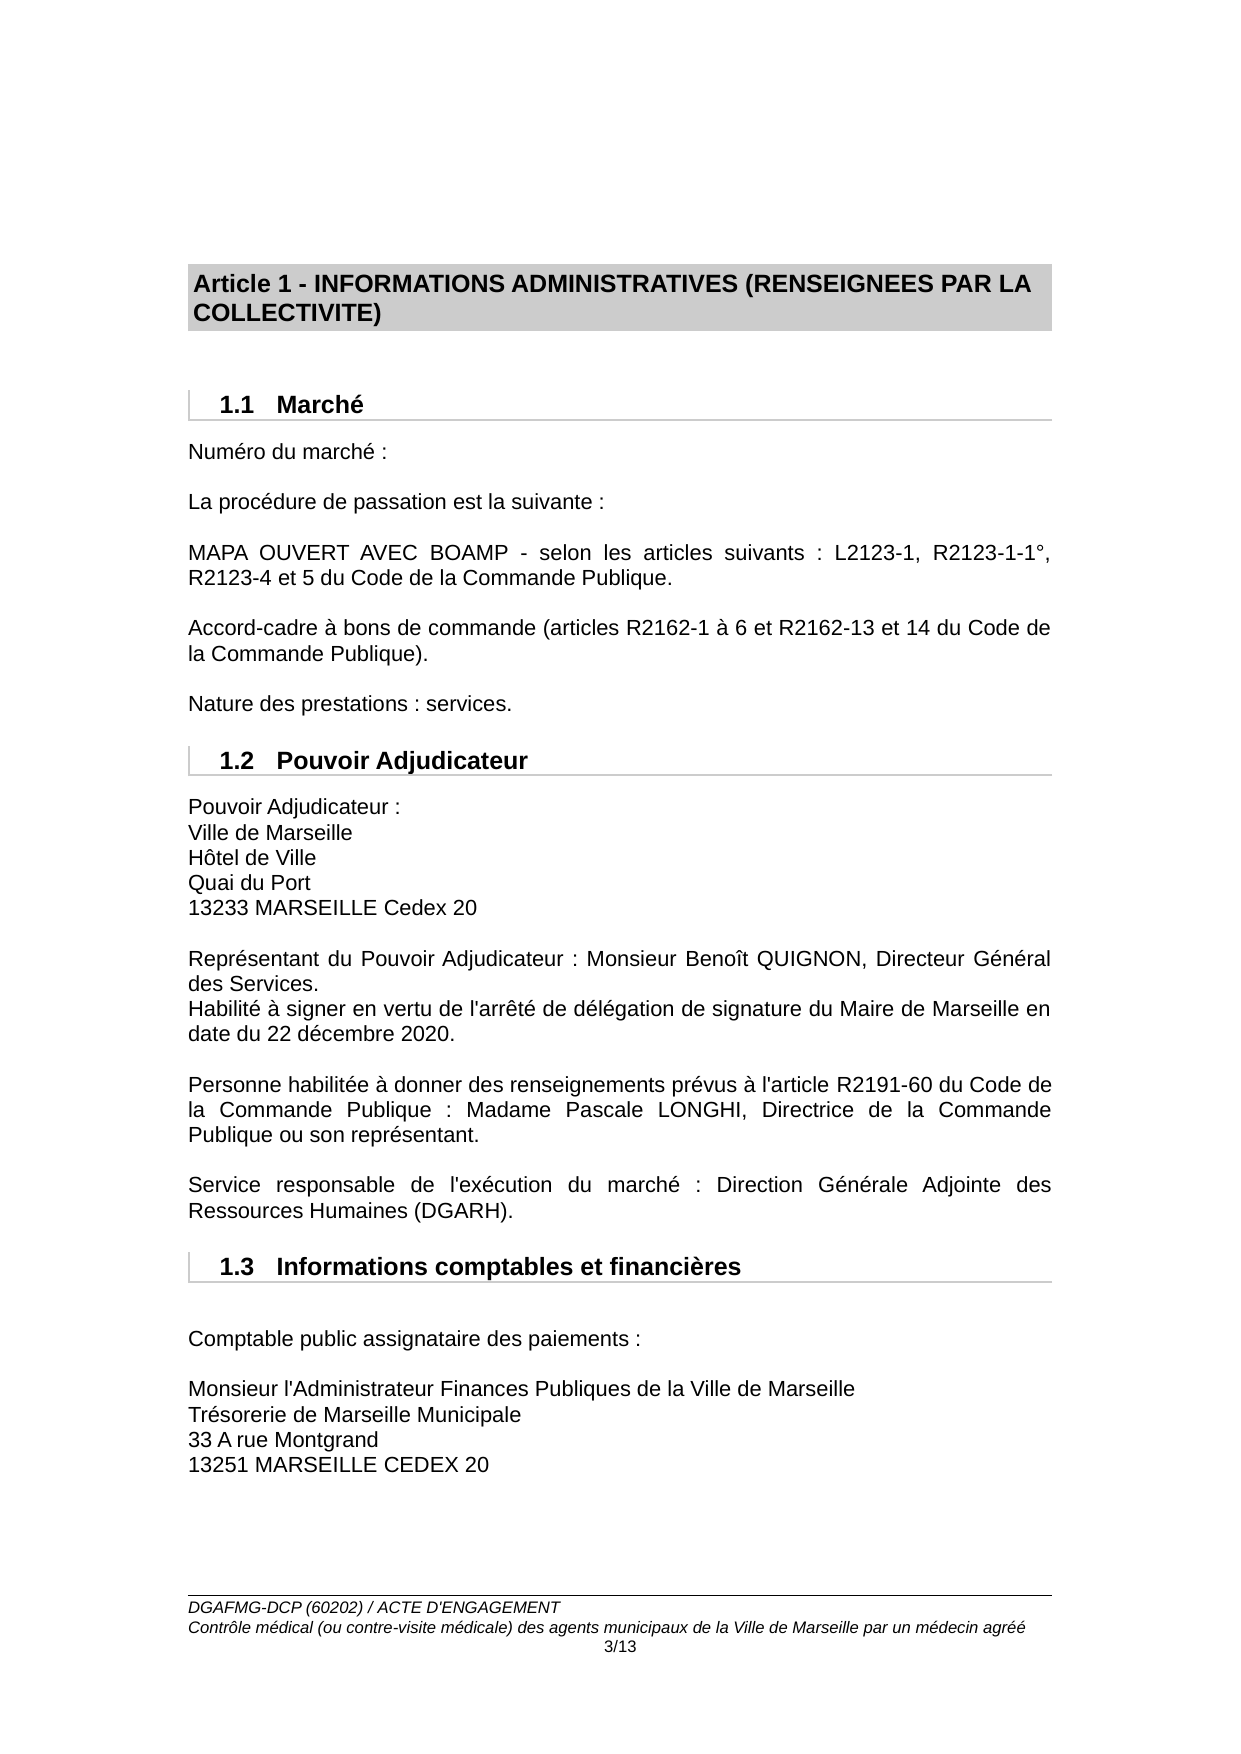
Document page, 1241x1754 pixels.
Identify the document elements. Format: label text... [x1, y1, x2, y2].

text MAPA OUVERT AVEC BOAMP - selon les articles suivants : L2123-1, R2123-1-1°, R2123-4 et 5 du Code de la Commande Publique. [188, 540, 1052, 590]
text Numéro du marché : [188, 439, 1052, 464]
text La procédure de passation est la suivante : [188, 489, 1052, 514]
text 33 A rue Montgrand [188, 1427, 1052, 1452]
text Trésorerie de Marseille Municipale [188, 1402, 1052, 1427]
subtitle Pouvoir Adjudicateur [190, 746, 1052, 774]
text Service responsable de l'exécution du marché : Direction Générale Adjointe des Ressources Humaines (DGARH). [188, 1172, 1052, 1223]
text Nature des prestations : services. [188, 691, 1052, 716]
text Habilité à signer en vertu de l'arrêté de délégation de signature du Maire de Marseille en date du 22 décembre 2020. [188, 996, 1052, 1046]
text Personne habilitée à donner des renseignements prévus à l'article R2191-60 du Code de la Commande Publique : Madame Pascale LONGHI, Directrice de la Commande Publique ou son représentant. [188, 1071, 1052, 1147]
text Accord-cadre à bons de commande (articles R2162-1 à 6 et R2162-13 et 14 du Code de la Commande Publique). [188, 615, 1052, 666]
text Monsieur l'Administrateur Finances Publiques de la Ville de Marseille [188, 1376, 1052, 1402]
text Pouvoir Adjudicateur : [188, 794, 1052, 819]
text Quai du Port [188, 870, 1052, 895]
text Comptable public assignataire des paiements : [188, 1326, 1052, 1351]
subtitle Informations comptables et financières [190, 1252, 1052, 1281]
text Ville de Marseille [188, 819, 1052, 844]
text Représentant du Pouvoir Adjudicateur : Monsieur Benoît QUIGNON, Directeur Général des Services. [188, 945, 1052, 996]
subtitle Marché [190, 390, 1052, 419]
text Hôtel de Ville [188, 844, 1052, 870]
text 13251 MARSEILLE CEDEX 20 [188, 1452, 1052, 1477]
text 13233 MARSEILLE Cedex 20 [188, 895, 1052, 920]
subtitle INFORMATIONS ADMINISTRATIVES (RENSEIGNEES PAR LA COLLECTIVITE) [190, 266, 1050, 329]
